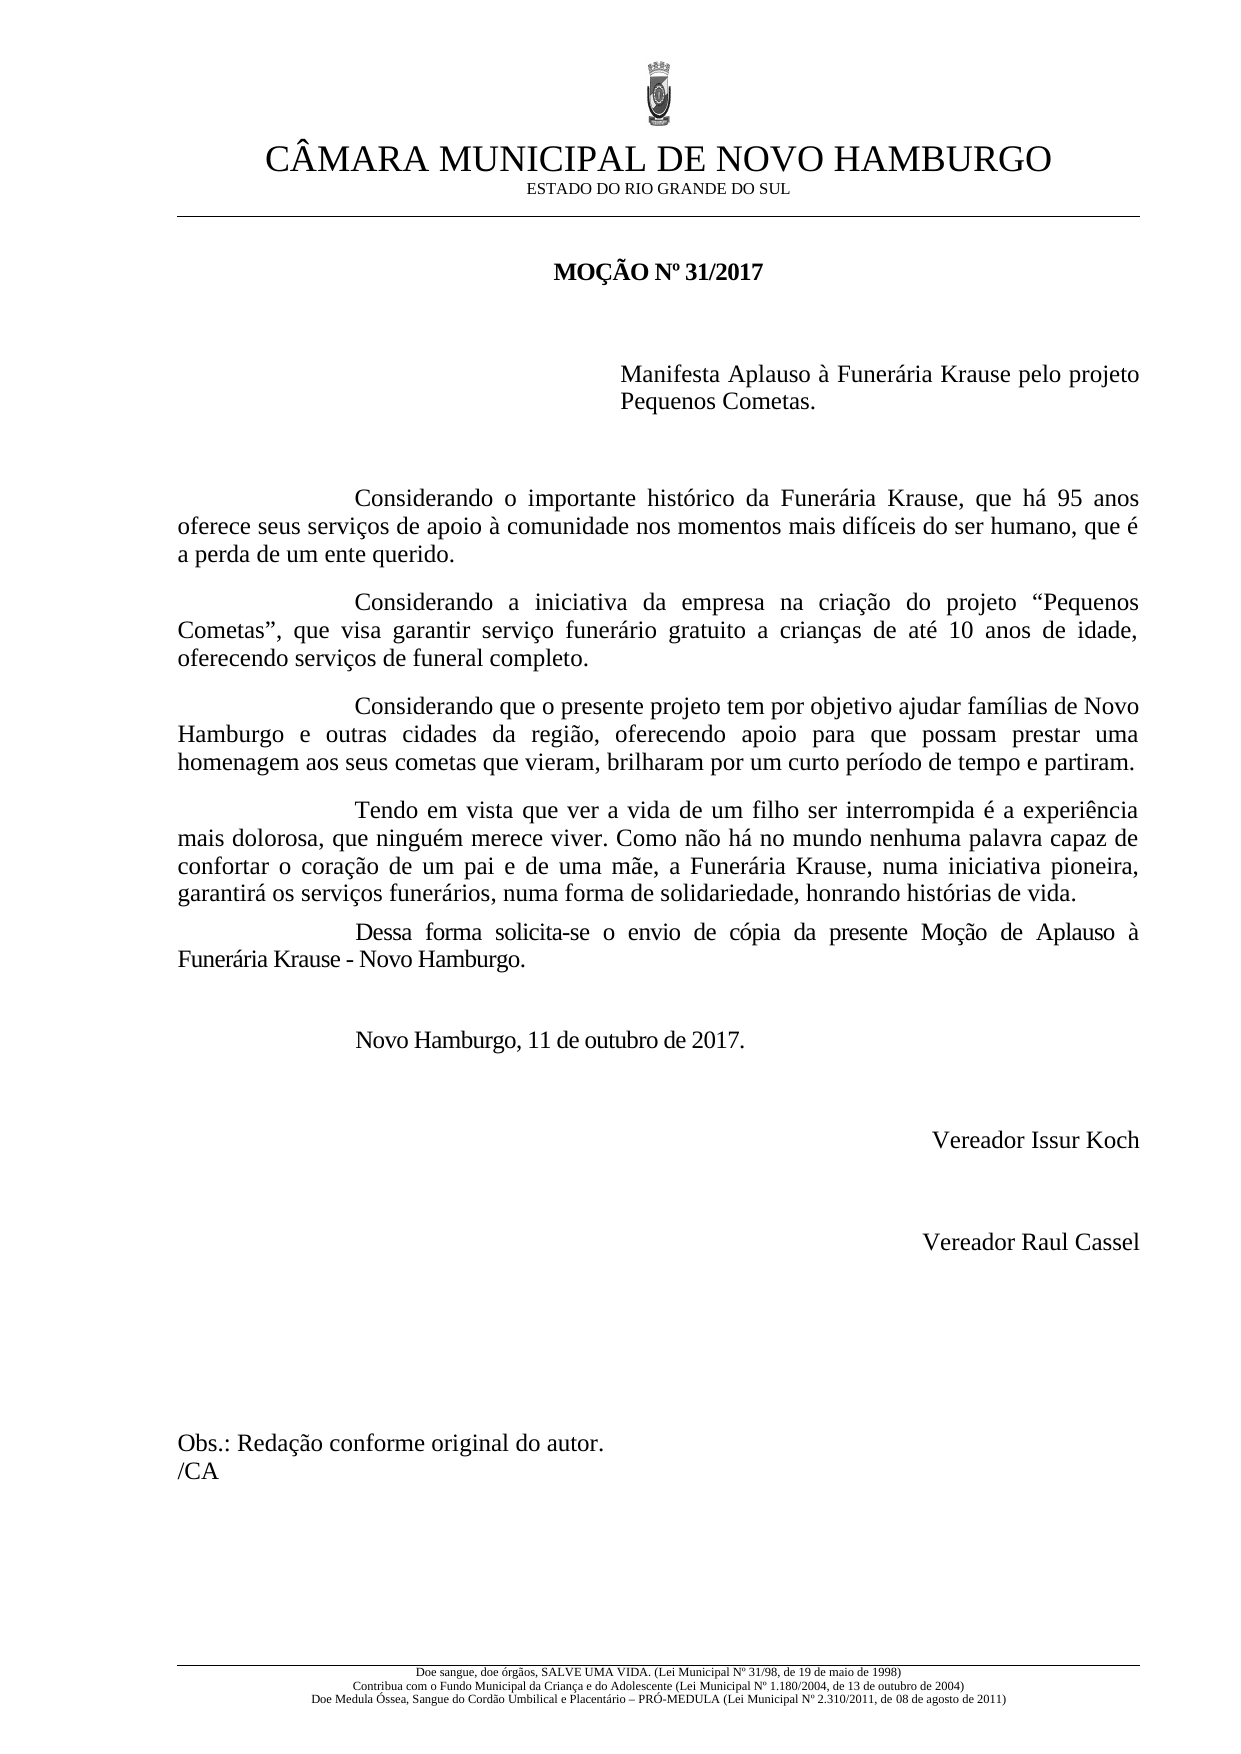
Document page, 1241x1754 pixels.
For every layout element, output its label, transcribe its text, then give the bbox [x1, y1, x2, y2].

text Manifesta Aplauso à Funerária Krause pelo projeto Pequenos Cometas. [620, 360, 1140, 415]
text /CA [177, 1457, 1140, 1485]
text Tendo em vista que ver a vida de um filho ser interrompida é a experiência mais dolorosa, que ninguém merece viver. Como não há no mundo nenhuma palavra capaz de confortar o coração de um pai e de uma mãe, a Funerária Krause, numa iniciativa pioneira, garantirá os serviços funerários, numa forma de solidariedade, honrando histórias de vida. [177, 796, 1140, 907]
text Considerando o importante histórico da Funerária Krause, que há 95 anos oferece seus serviços de apoio à comunidade nos momentos mais difíceis do ser humano, que é a perda de um ente querido. [177, 484, 1140, 568]
text Considerando que o presente projeto tem por objetivo ajudar famílias de Novo Hamburgo e outras cidades da região, oferecendo apoio para que possam prestar uma homenagem aos seus cometas que vieram, brilharam por um curto período de tempo e partiram. [177, 692, 1140, 776]
text Vereador Issur Koch [177, 1127, 1140, 1154]
text Considerando a iniciativa da empresa na criação do projeto “Pequenos Cometas”, que visa garantir serviço funerário gratuito a crianças de até 10 anos de idade, oferecendo serviços de funeral completo. [177, 588, 1140, 672]
text Vereador Raul Cassel [177, 1228, 1140, 1255]
text Novo Hamburgo, 11 de outubro de 2017. [177, 1026, 1140, 1053]
title MOÇÃO Nº 31/2017 [177, 258, 1140, 286]
text Obs.: Redação conforme original do autor. [177, 1429, 1140, 1457]
text Dessa forma solicita-se o envio de cópia da presente Moção de Aplauso à Funerária Krause - Novo Hamburgo. [177, 918, 1140, 973]
